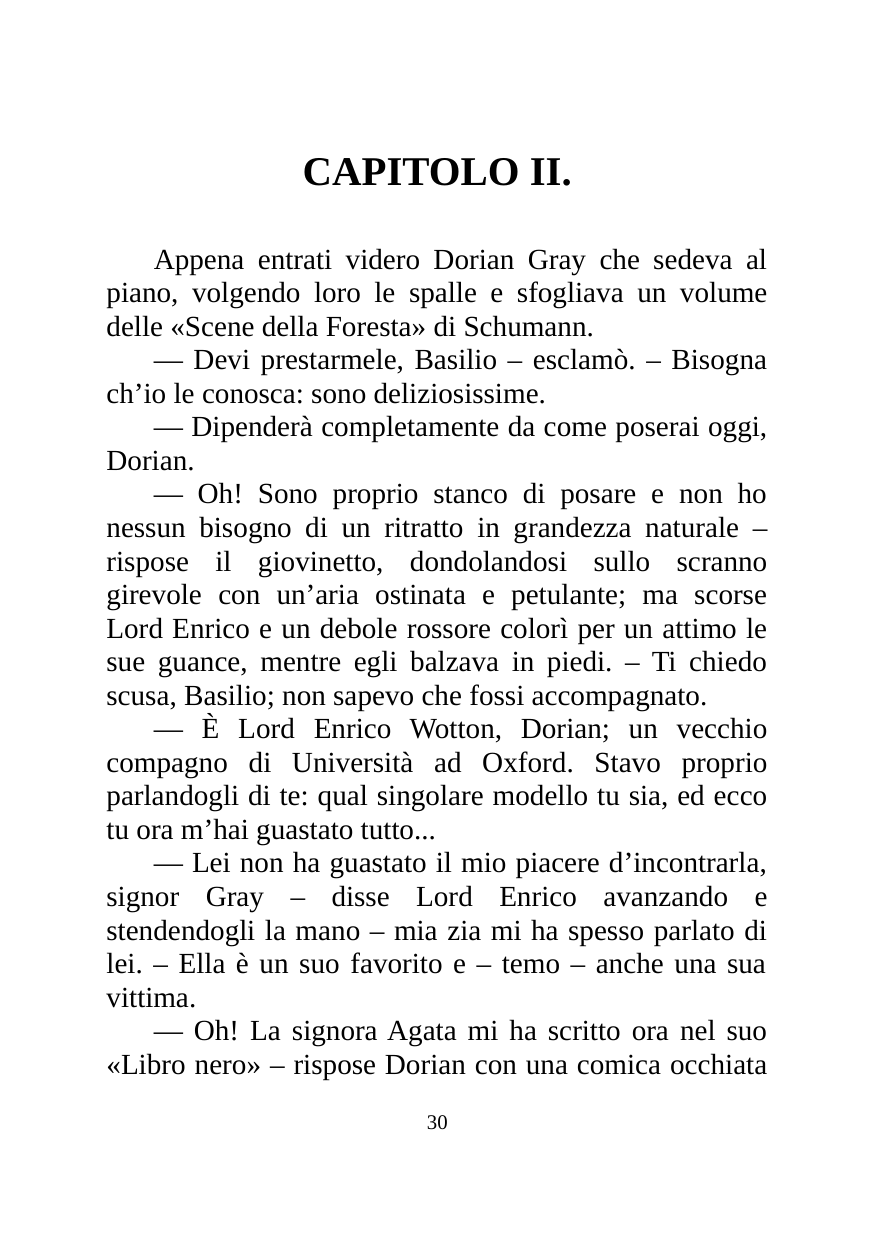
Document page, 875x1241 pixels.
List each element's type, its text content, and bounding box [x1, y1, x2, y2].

text — Oh! Sono proprio stanco di posare e non ho nessun bisogno di un ritratto in grandezza naturale – rispose il giovinetto, dondolandosi sullo scranno girevole con un’aria ostinata e petulante; ma scorse Lord Enrico e un debole rossore colorì per un attimo le sue guance, mentre egli balzava in piedi. – Ti chiedo scusa, Basilio; non sapevo che fossi accompagnato. [106, 477, 768, 711]
text — Dipenderà completamente da come poserai oggi, Dorian. [106, 409, 768, 477]
text — Devi prestarmele, Basilio – esclamò. – Bisogna ch’io le conosca: sono deliziosissime. [106, 342, 768, 409]
text — Lei non ha guastato il mio piacere d’incontrarla, signor Gray – disse Lord Enrico avanzando e stendendogli la mano – mia zia mi ha spesso parlato di lei. – Ella è un suo favorito e – temo – anche una sua vittima. [106, 846, 768, 1013]
text — È Lord Enrico Wotton, Dorian; un vecchio compagno di Università ad Oxford. Stavo proprio parlandogli di te: qual singolare modello tu sia, ed ecco tu ora m’hai guastato tutto... [106, 711, 768, 846]
subtitle CAPITOLO II. [106, 148, 768, 194]
text Appena entrati videro Dorian Gray che sedeva al piano, volgendo loro le spalle e sfogliava un volume delle «Scene della Foresta» di Schumann. [106, 242, 768, 342]
text — Oh! La signora Agata mi ha scritto ora nel suo «Libro nero» – rispose Dorian con una comica occhiata [106, 1013, 768, 1080]
